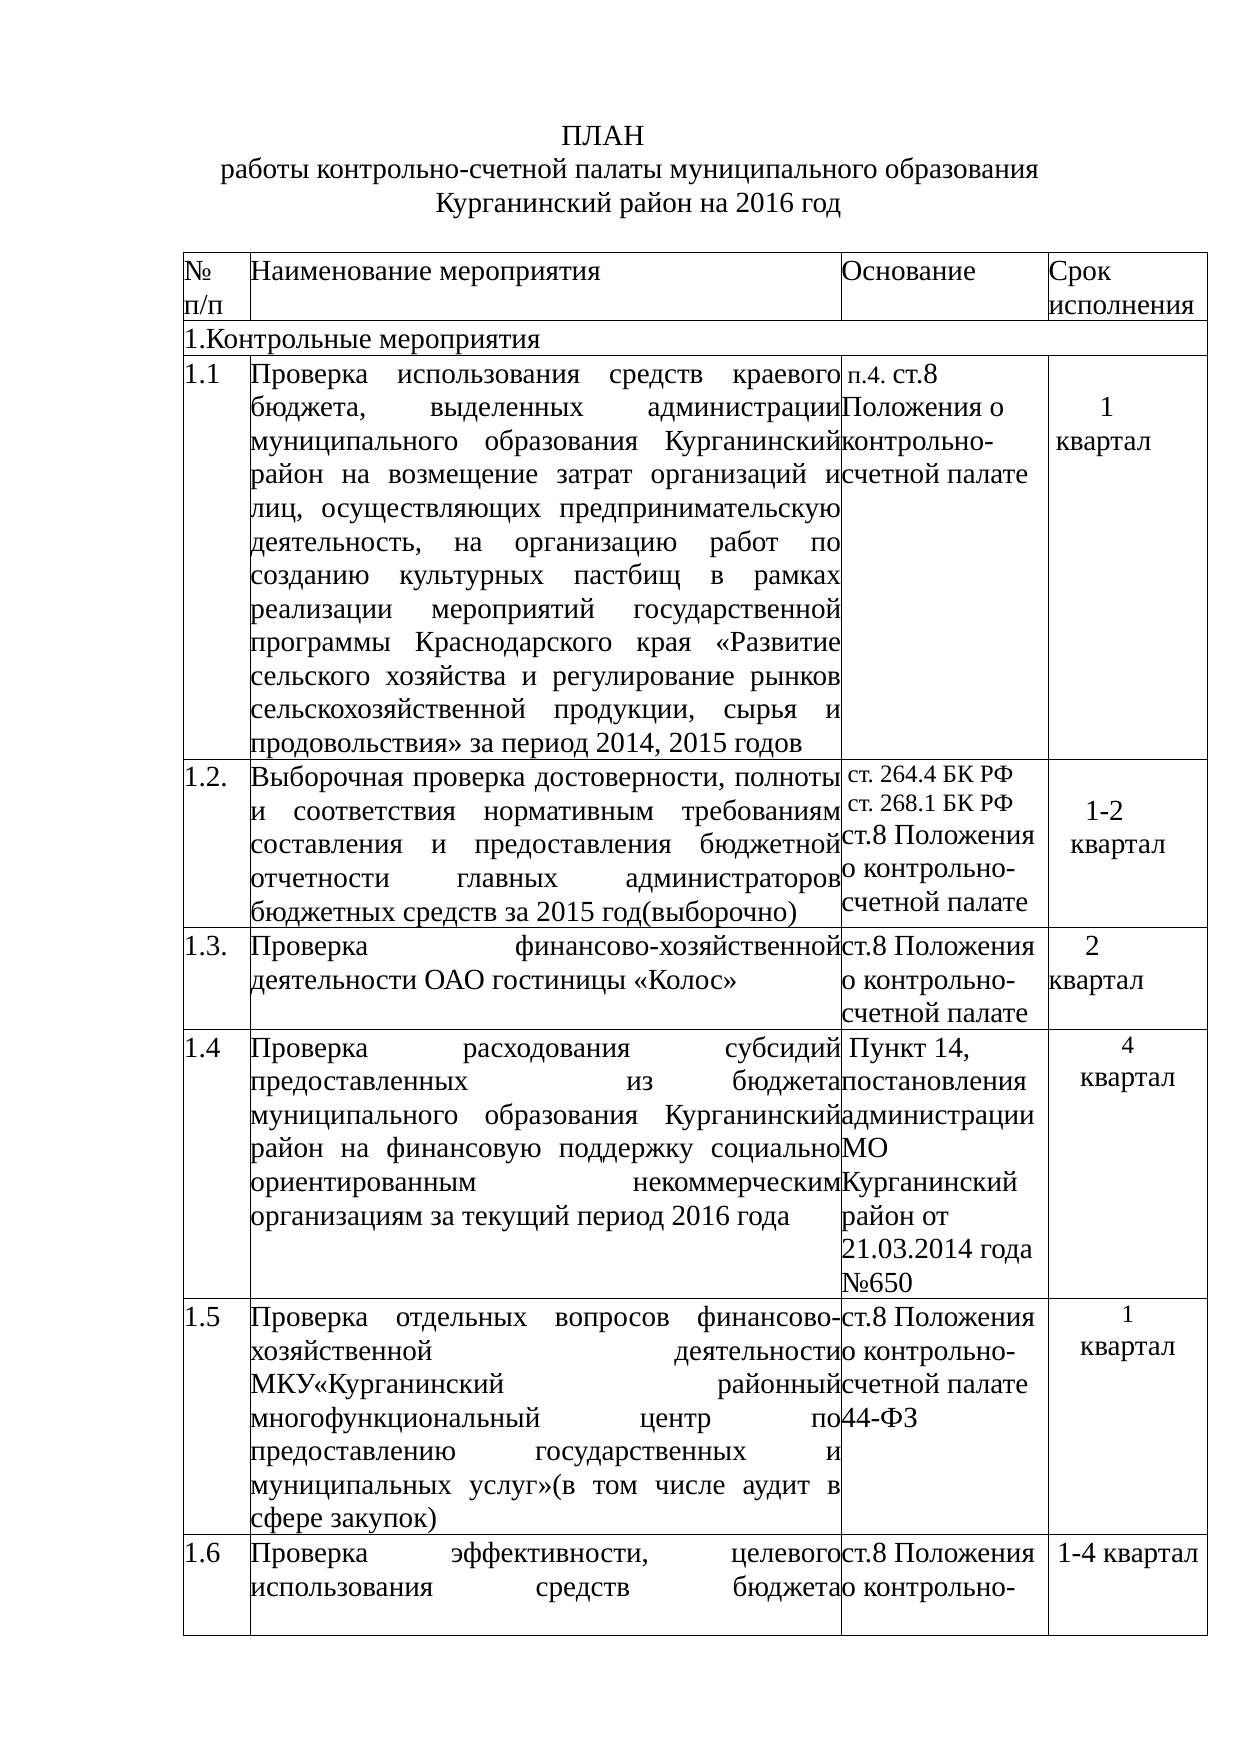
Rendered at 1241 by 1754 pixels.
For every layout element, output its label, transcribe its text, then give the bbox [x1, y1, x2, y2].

table_cell Проверка использования средств краевого бюджета, выделенных администрации муниципального образования Курганинский район на возмещение затрат организаций и лиц, осуществляющих предпринимательскую деятельность, на организацию работ по созданию культурных пастбищ в рамках реализации мероприятий государственной программы Краснодарского края «Развитие сельского хозяйства и регулирование рынков сельскохозяйственной продукции, сырья и продовольствия» за период 2014, 2015 годов [251, 356, 841, 758]
text ПЛАН [118, 118, 1122, 152]
table_cell [1208, 320, 1240, 355]
table_cell Выборочная проверка достоверности, полноты и соответствия нормативным требованиям составления и предоставления бюджетной отчетности главных администраторов бюджетных средств за 2015 год(выборочно) [251, 760, 841, 927]
table_cell 1.Контрольные мероприятия [184, 321, 1207, 355]
table_cell ст.8 Положения о контрольно- [842, 1535, 1048, 1635]
table_cell [1208, 1029, 1240, 1298]
table_cell [1208, 759, 1240, 927]
table_cell 2 квартал [1049, 928, 1207, 1029]
table_cell [1208, 927, 1240, 1029]
table_cell [1208, 355, 1240, 758]
table_cell Пункт 14, постановления администрации МО Курганинский район от 21.03.2014 года №650 [842, 1030, 1048, 1298]
table_cell [1208, 1298, 1240, 1534]
table_cell ст.8 Положения о контрольно-счетной палате 44-ФЗ [842, 1299, 1048, 1534]
text работы контрольно-счетной палаты муниципального образования Курганинский район на 2016 год [118, 152, 1122, 219]
table_header № п/п [184, 253, 250, 320]
table_cell 1.1 [184, 356, 250, 758]
table_cell 1-2 квартал [1049, 760, 1207, 927]
table_cell п.4. ст.8 Положения о контрольно-счетной палате [842, 356, 1048, 758]
table_cell Проверка отдельных вопросов финансово- хозяйственной деятельности МКУ«Курганинский районный многофункциональный центр по предоставлению государственных и муниципальных услуг»(в том числе аудит в сфере закупок) [251, 1299, 841, 1534]
table_cell 1-4 квартал [1049, 1535, 1207, 1635]
table_header [1208, 252, 1240, 320]
table_cell 1.4 111 [184, 1030, 250, 1298]
table_cell Проверка финансово-хозяйственной деятельности ОАО гостиницы «Колос» [251, 928, 841, 1029]
table_cell [1208, 1534, 1240, 1635]
table_cell 1.2. [184, 760, 250, 927]
table_cell 1.6 [184, 1535, 250, 1635]
table_cell Проверка расходования субсидий предоставленных из бюджета муниципального образования Курганинский район на финансовую поддержку социально ориентированным некоммерческим организациям за текущий период 2016 года [251, 1030, 841, 1298]
table_cell 1 квартал [1049, 356, 1207, 758]
table_cell 4 квартал [1049, 1030, 1207, 1298]
table_header Основание [842, 253, 1048, 320]
table_header Наименование мероприятия [251, 253, 841, 320]
table_cell Проверка эффективности, целевого использования средств бюджета [251, 1535, 841, 1635]
table_cell 1.5 [184, 1299, 250, 1534]
table_cell 1 квартал [1049, 1299, 1207, 1534]
table_header Срок исполнения [1049, 253, 1207, 320]
table_cell 1.3. [184, 928, 250, 1029]
table_cell ст.8 Положения о контрольно-счетной палате [842, 928, 1048, 1029]
table_cell ст. 264.4 БК РФ ст. 268.1 БК РФ ст.8 Положения о контрольно-счетной палате [842, 760, 1048, 927]
